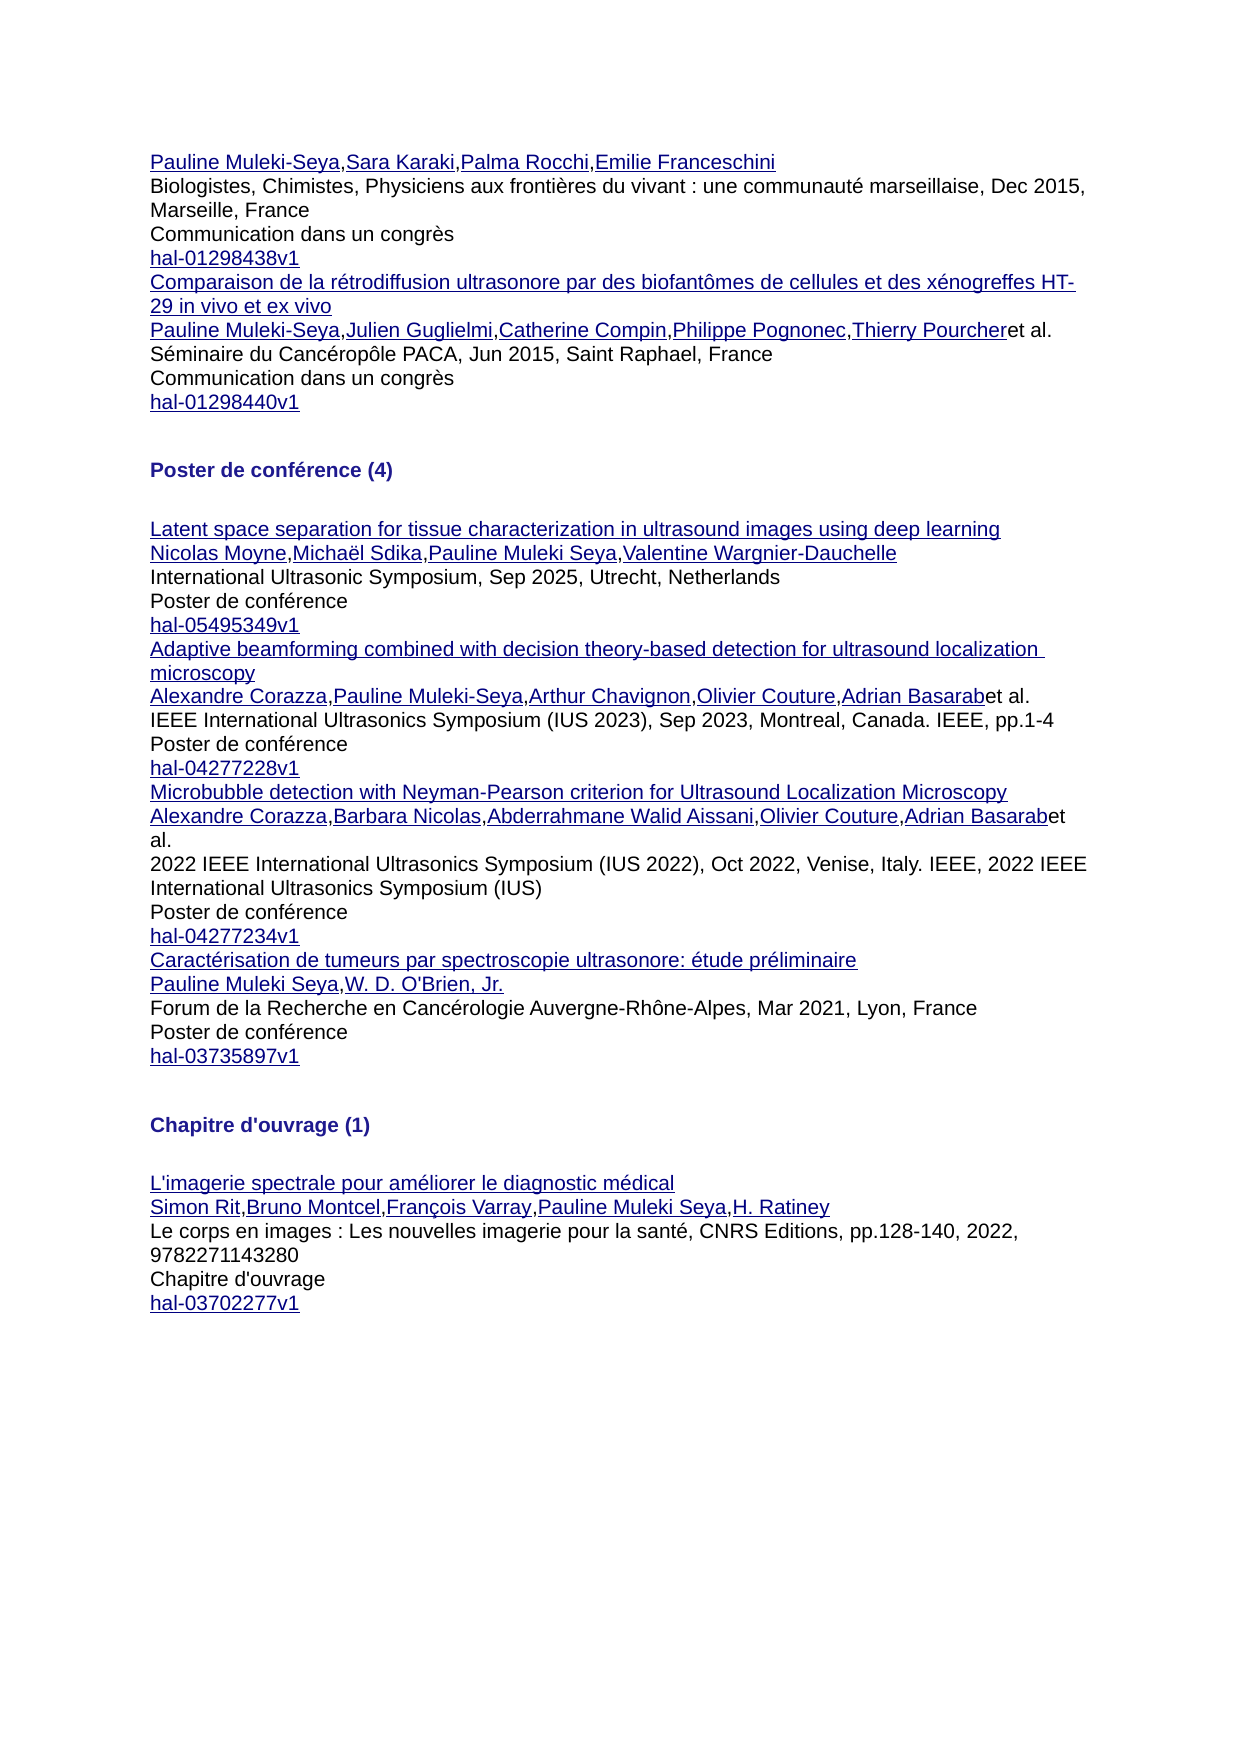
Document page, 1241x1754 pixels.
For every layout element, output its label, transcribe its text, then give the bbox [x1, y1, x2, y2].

table_cell Caractérisation de tumeurs par spectroscopie ultrasonore: étude préliminaire Pauline Muleki Seya,W. D. O'Brien, Jr. Forum de la Recherche en Cancérologie Auvergne-Rhône-Alpes, Mar 2021, Lyon, France Poster de conférence hal-03735897v1 [150, 948, 1090, 1068]
subtitle Chapitre d'ouvrage (1) [150, 1112, 1090, 1136]
table_cell Microbubble detection with Neyman-Pearson criterion for Ultrasound Localization Microscopy Alexandre Corazza,Barbara Nicolas,Abderrahmane Walid Aissani,Olivier Couture,Adrian Basarabet al. 2022 IEEE International Ultrasonics Symposium (IUS 2022), Oct 2022, Venise, Italy. IEEE, 2022 IEEE International Ultrasonics Symposium (IUS) Poster de conférence hal-04277234v1 [150, 780, 1090, 948]
subtitle Poster de conférence (4) [150, 458, 1090, 482]
table_cell Pauline Muleki-Seya,Sara Karaki,Palma Rocchi,Emilie Franceschini Biologistes, Chimistes, Physiciens aux frontières du vivant : une communauté marseillaise, Dec 2015, Marseille, France Communication dans un congrès hal-01298438v1 [150, 150, 1090, 270]
table_cell Adaptive beamforming combined with decision theory-based detection for ultrasound localization microscopy Alexandre Corazza,Pauline Muleki-Seya,Arthur Chavignon,Olivier Couture,Adrian Basarabet al. IEEE International Ultrasonics Symposium (IUS 2023), Sep 2023, Montreal, Canada. IEEE, pp.1-4 Poster de conférence hal-04277228v1 [150, 636, 1090, 780]
table_cell Comparaison de la rétrodiffusion ultrasonore par des biofantômes de cellules et des xénogreffes HT-29 in vivo et ex vivo Pauline Muleki-Seya,Julien Guglielmi,Catherine Compin,Philippe Pognonec,Thierry Pourcheret al. Séminaire du Cancéropôle PACA, Jun 2015, Saint Raphael, France Communication dans un congrès hal-01298440v1 [150, 270, 1090, 413]
table_header Latent space separation for tissue characterization in ultrasound images using deep learning Nicolas Moyne,Michaël Sdika,Pauline Muleki Seya,Valentine Wargnier-Dauchelle International Ultrasonic Symposium, Sep 2025, Utrecht, Netherlands Poster de conférence hal-05495349v1 [150, 517, 1090, 636]
table_header L'imagerie spectrale pour améliorer le diagnostic médical Simon Rit,Bruno Montcel,François Varray,Pauline Muleki Seya,H. Ratiney Le corps en images : Les nouvelles imagerie pour la santé, CNRS Editions, pp.128-140, 2022, 9782271143280 Chapitre d'ouvrage hal-03702277v1 [150, 1171, 1090, 1314]
